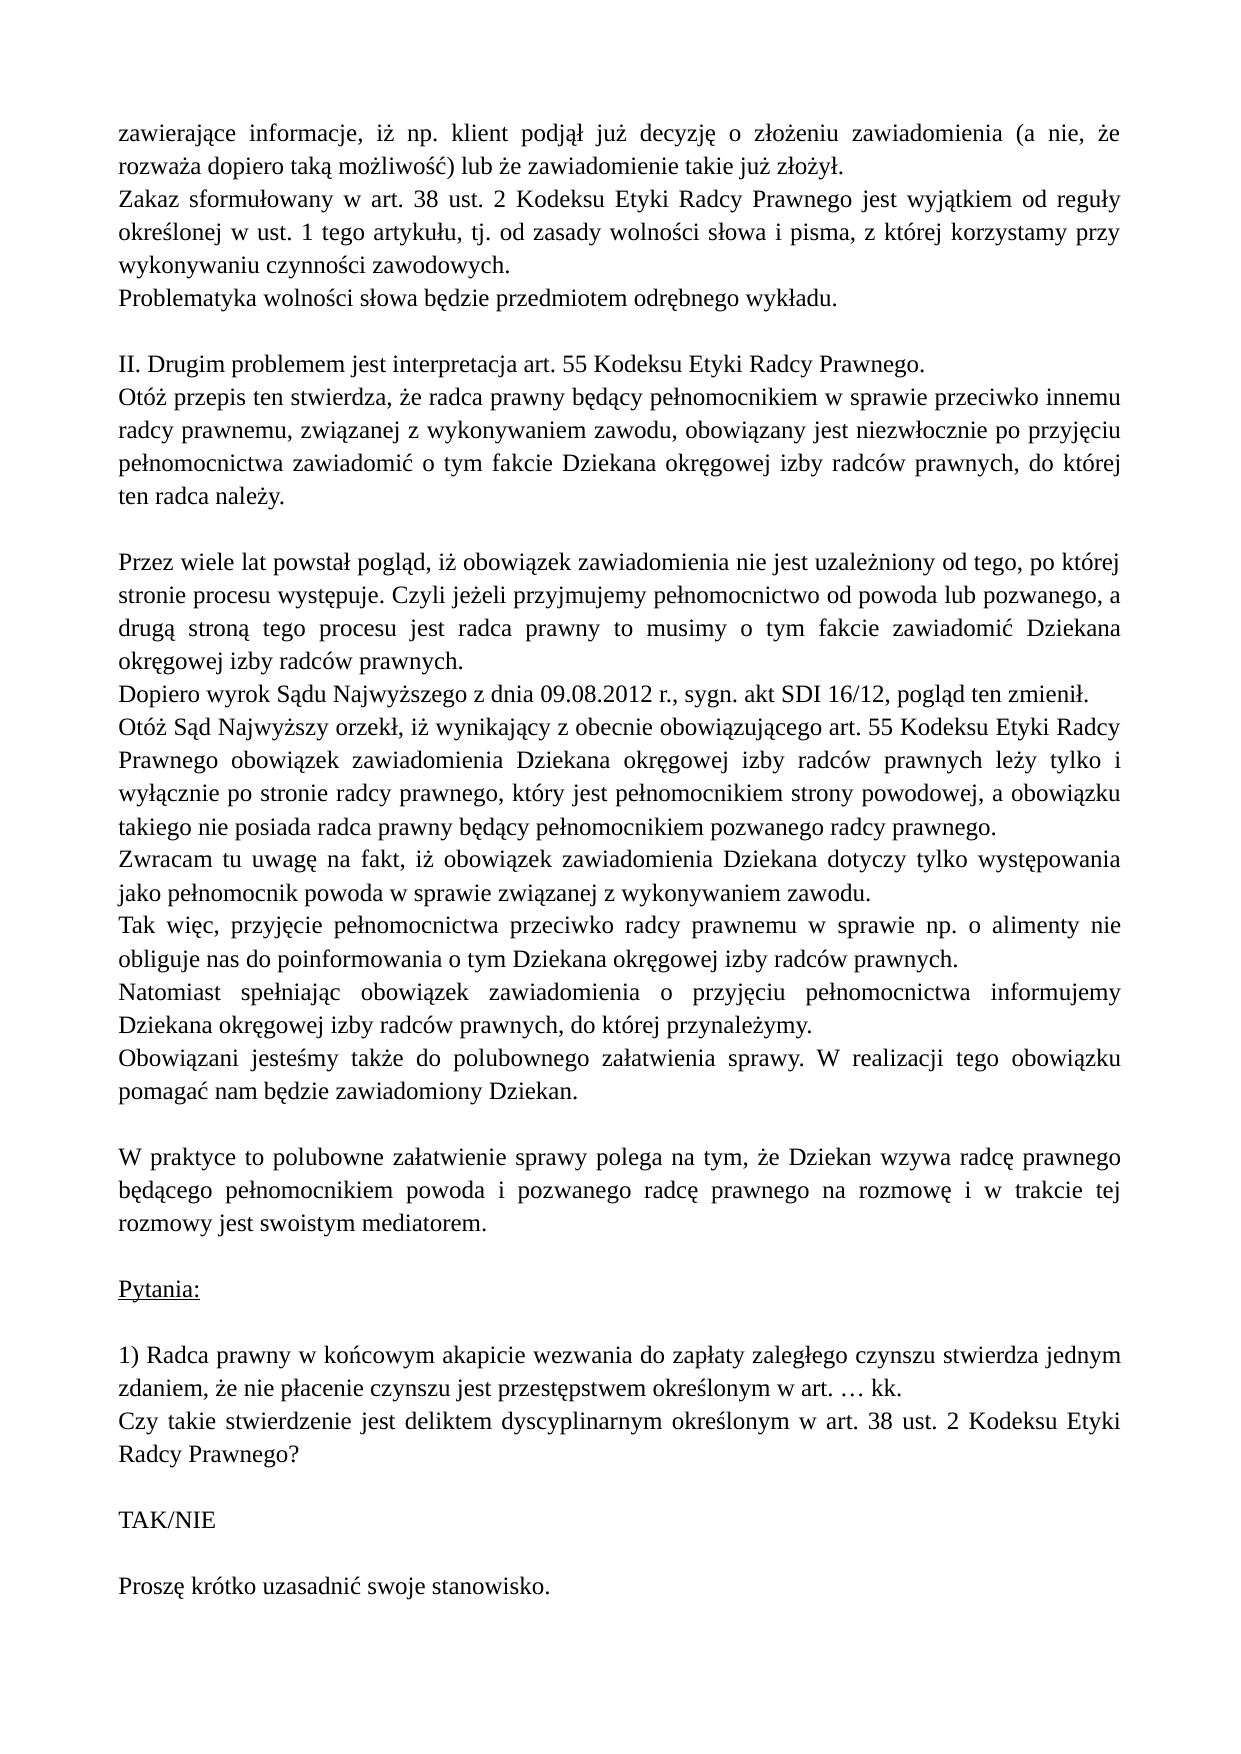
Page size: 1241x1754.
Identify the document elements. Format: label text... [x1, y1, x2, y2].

text Otóż Sąd Najwyższy orzekł, iż wynikający z obecnie obowiązującego art. 55 Kodeksu Etyki Radcy Prawnego obowiązek zawiadomienia Dziekana okręgowej izby radców prawnych leży tylko i wyłącznie po stronie radcy prawnego, który jest pełnomocnikiem strony powodowej, a obowiązku takiego nie posiada radca prawny będący pełnomocnikiem pozwanego radcy prawnego. [118, 712, 1122, 840]
text Proszę krótko uzasadnić swoje stanowisko. [118, 1571, 1122, 1600]
text Obowiązani jesteśmy także do polubownego załatwienia sprawy. W realizacji tego obowiązku pomagać nam będzie zawiadomiony Dziekan. [118, 1043, 1122, 1104]
text Natomiast spełniając obowiązek zawiadomienia o przyjęciu pełnomocnictwa informujemy Dziekana okręgowej izby radców prawnych, do której przynależymy. [118, 977, 1122, 1038]
text Dopiero wyrok Sądu Najwyższego z dnia 09.08.2012 r., sygn. akt SDI 16/12, pogląd ten zmienił. [118, 679, 1122, 708]
text II. Drugim problemem jest interpretacja art. 55 Kodeksu Etyki Radcy Prawnego. [118, 349, 1122, 378]
text Zakaz sformułowany w art. 38 ust. 2 Kodeksu Etyki Radcy Prawnego jest wyjątkiem od reguły określonej w ust. 1 tego artykułu, tj. od zasady wolności słowa i pisma, z której korzystamy przy wykonywaniu czynności zawodowych. [118, 184, 1122, 279]
text Zwracam tu uwagę na fakt, iż obowiązek zawiadomienia Dziekana dotyczy tylko występowania jako pełnomocnik powoda w sprawie związanej z wykonywaniem zawodu. [118, 844, 1122, 906]
text TAK/NIE [118, 1505, 1122, 1534]
text Otóż przepis ten stwierdza, że radca prawny będący pełnomocnikiem w sprawie przeciwko innemu radcy prawnemu, związanej z wykonywaniem zawodu, obowiązany jest niezwłocznie po przyjęciu pełnomocnictwa zawiadomić o tym fakcie Dziekana okręgowej izby radców prawnych, do której ten radca należy. [118, 382, 1122, 510]
text Pytania: [118, 1274, 1122, 1303]
text W praktyce to polubowne załatwienie sprawy polega na tym, że Dziekan wzywa radcę prawnego będącego pełnomocnikiem powoda i pozwanego radcę prawnego na rozmowę i w trakcie tej rozmowy jest swoistym mediatorem. [118, 1142, 1122, 1237]
text Czy takie stwierdzenie jest deliktem dyscyplinarnym określonym w art. 38 ust. 2 Kodeksu Etyki Radcy Prawnego? [118, 1406, 1122, 1468]
text Problematyka wolności słowa będzie przedmiotem odrębnego wykładu. [118, 283, 1122, 312]
text zawierające informacje, iż np. klient podjął już decyzję o złożeniu zawiadomienia (a nie, że rozważa dopiero taką możliwość) lub że zawiadomienie takie już złożył. [118, 118, 1122, 180]
text Tak więc, przyjęcie pełnomocnictwa przeciwko radcy prawnemu w sprawie np. o alimenty nie obliguje nas do poinformowania o tym Dziekana okręgowej izby radców prawnych. [118, 911, 1122, 972]
text Przez wiele lat powstał pogląd, iż obowiązek zawiadomienia nie jest uzależniony od tego, po której stronie procesu występuje. Czyli jeżeli przyjmujemy pełnomocnictwo od powoda lub pozwanego, a drugą stroną tego procesu jest radca prawny to musimy o tym fakcie zawiadomić Dziekana okręgowej izby radców prawnych. [118, 547, 1122, 675]
text 1) Radca prawny w końcowym akapicie wezwania do zapłaty zaległego czynszu stwierdza jednym zdaniem, że nie płacenie czynszu jest przestępstwem określonym w art. … kk. [118, 1340, 1122, 1402]
